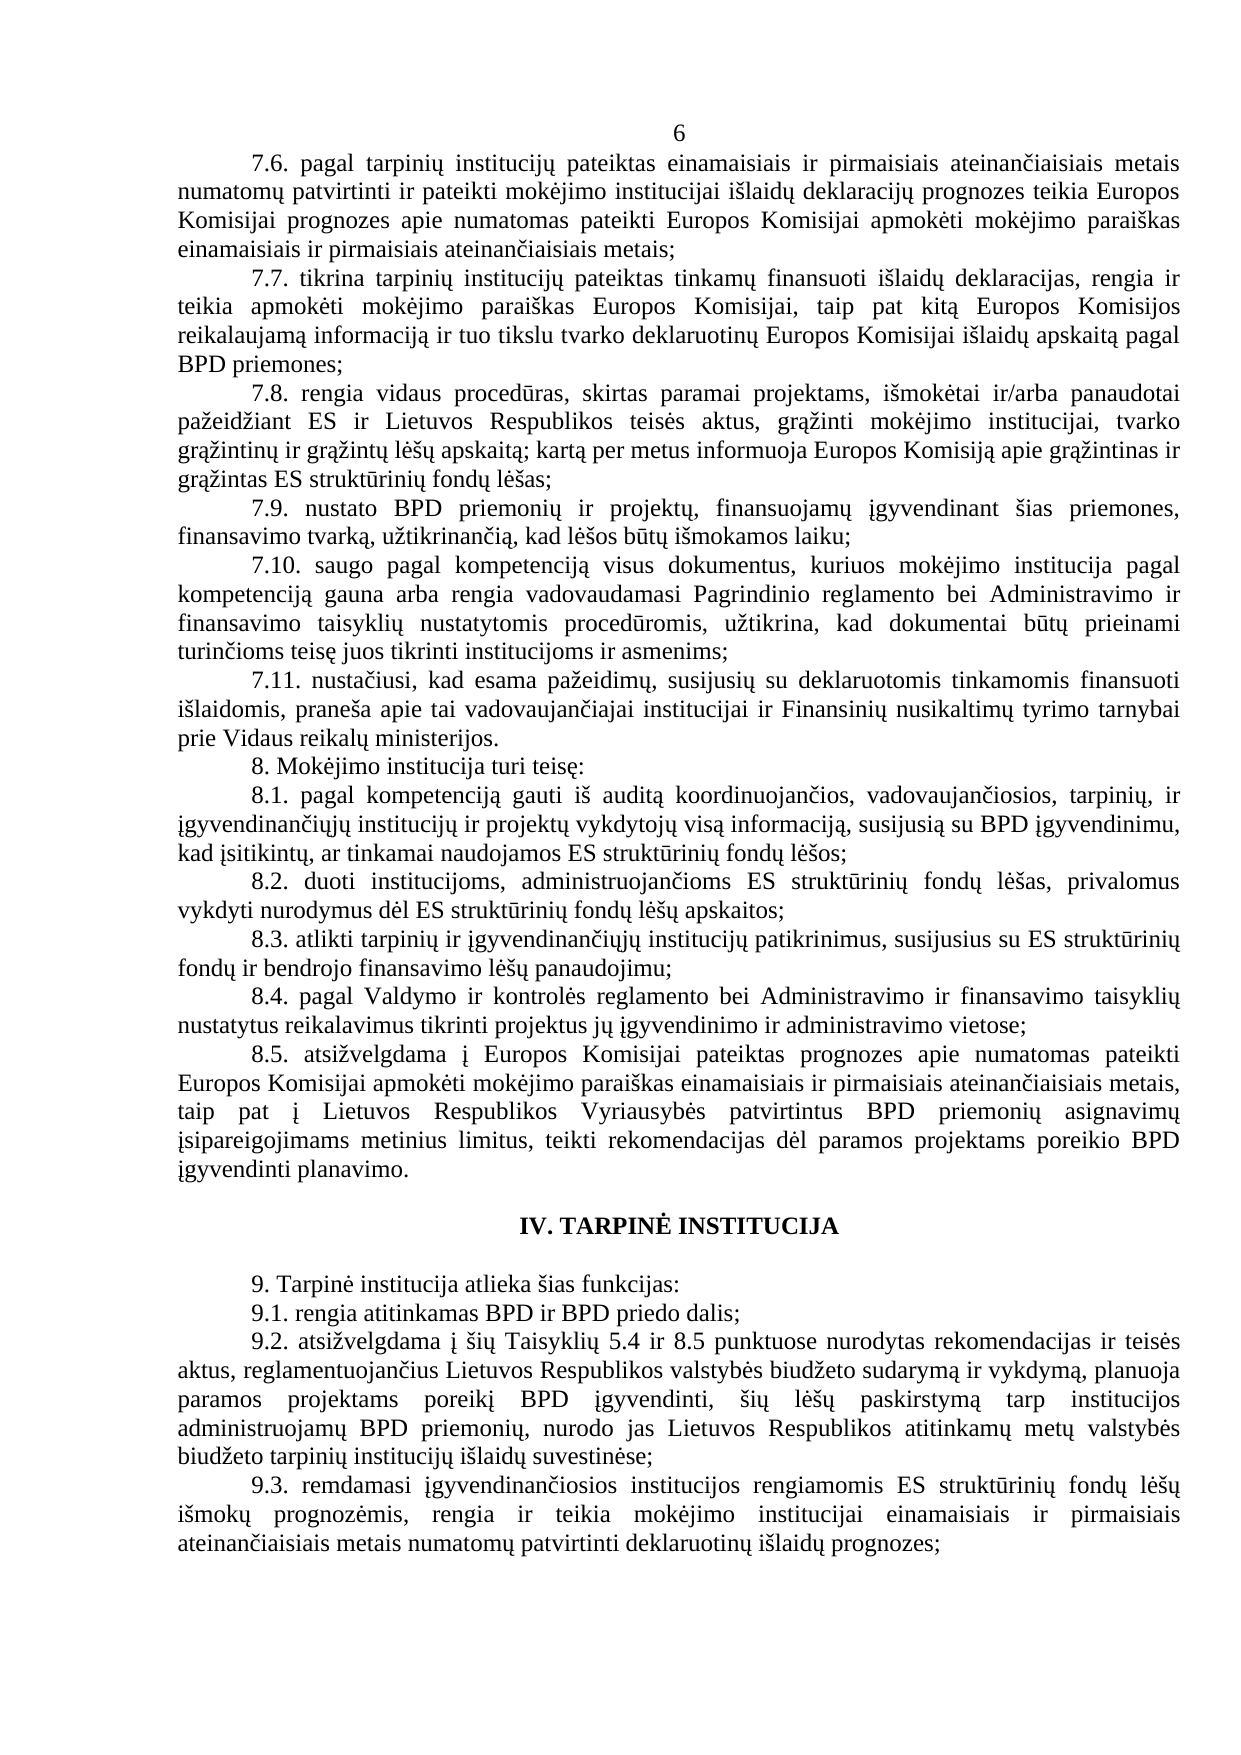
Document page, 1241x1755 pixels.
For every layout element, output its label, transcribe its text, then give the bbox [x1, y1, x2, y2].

text 8.1. pagal kompetenciją gauti iš auditą koordinuojančios, vadovaujančiosios, tarpinių, ir įgyvendinančiųjų institucijų ir projektų vykdytojų visą informaciją, susijusią su BPD įgyvendinimu, kad įsitikintų, ar tinkamai naudojamos ES struktūrinių fondų lėšos; [177, 780, 1181, 866]
text 7.11. nustačiusi, kad esama pažeidimų, susijusių su deklaruotomis tinkamomis finansuoti išlaidomis, praneša apie tai vadovaujančiajai institucijai ir Finansinių nusikaltimų tyrimo tarnybai prie Vidaus reikalų ministerijos. [177, 665, 1181, 751]
text 9.2. atsižvelgdama į šių Taisyklių 5.4 ir 8.5 punktuose nurodytas rekomendacijas ir teisės aktus, reglamentuojančius Lietuvos Respublikos valstybės biudžeto sudarymą ir vykdymą, planuoja paramos projektams poreikį BPD įgyvendinti, šių lėšų paskirstymą tarp institucijos administruojamų BPD priemonių, nurodo jas Lietuvos Respublikos atitinkamų metų valstybės biudžeto tarpinių institucijų išlaidų suvestinėse; [177, 1326, 1181, 1470]
text 8.5. atsižvelgdama į Europos Komisijai pateiktas prognozes apie numatomas pateikti Europos Komisijai apmokėti mokėjimo paraiškas einamaisiais ir pirmaisiais ateinančiaisiais metais, taip pat į Lietuvos Respublikos Vyriausybės patvirtintus BPD priemonių asignavimų įsipareigojimams metinius limitus, teikti rekomendacijas dėl paramos projektams poreikio BPD įgyvendinti planavimo. [177, 1039, 1181, 1183]
text 8.2. duoti institucijoms, administruojančioms ES struktūrinių fondų lėšas, privalomus vykdyti nurodymus dėl ES struktūrinių fondų lėšų apskaitos; [177, 866, 1181, 924]
text 8.4. pagal Valdymo ir kontrolės reglamento bei Administravimo ir finansavimo taisyklių nustatytus reikalavimus tikrinti projektus jų įgyvendinimo ir administravimo vietose; [177, 981, 1181, 1039]
text 8. Mokėjimo institucija turi teisę: [177, 751, 1181, 780]
text 9. Tarpinė institucija atlieka šias funkcijas: [177, 1269, 1181, 1298]
text 7.8. rengia vidaus procedūras, skirtas paramai projektams, išmokėtai ir/arba panaudotai pažeidžiant ES ir Lietuvos Respublikos teisės aktus, grąžinti mokėjimo institucijai, tvarko grąžintinų ir grąžintų lėšų apskaitą; kartą per metus informuoja Europos Komisiją apie grąžintinas ir grąžintas ES struktūrinių fondų lėšas; [177, 378, 1181, 493]
text 7.6. pagal tarpinių institucijų pateiktas einamaisiais ir pirmaisiais ateinančiaisiais metais numatomų patvirtinti ir pateikti mokėjimo institucijai išlaidų deklaracijų prognozes teikia Europos Komisijai prognozes apie numatomas pateikti Europos Komisijai apmokėti mokėjimo paraiškas einamaisiais ir pirmaisiais ateinančiaisiais metais; [177, 148, 1181, 263]
text IV. TARPINĖ INSTITUCIJA [177, 1211, 1181, 1240]
text 7.9. nustato BPD priemonių ir projektų, finansuojamų įgyvendinant šias priemones, finansavimo tvarką, užtikrinančią, kad lėšos būtų išmokamos laiku; [177, 493, 1181, 550]
text 9.1. rengia atitinkamas BPD ir BPD priedo dalis; [177, 1298, 1181, 1326]
text 9.3. remdamasi įgyvendinančiosios institucijos rengiamomis ES struktūrinių fondų lėšų išmokų prognozėmis, rengia ir teikia mokėjimo institucijai einamaisiais ir pirmaisiais ateinančiaisiais metais numatomų patvirtinti deklaruotinų išlaidų prognozes; [177, 1470, 1181, 1556]
text 8.3. atlikti tarpinių ir įgyvendinančiųjų institucijų patikrinimus, susijusius su ES struktūrinių fondų ir bendrojo finansavimo lėšų panaudojimu; [177, 924, 1181, 981]
text 7.10. saugo pagal kompetenciją visus dokumentus, kuriuos mokėjimo institucija pagal kompetenciją gauna arba rengia vadovaudamasi Pagrindinio reglamento bei Administravimo ir finansavimo taisyklių nustatytomis procedūromis, užtikrina, kad dokumentai būtų prieinami turinčioms teisę juos tikrinti institucijoms ir asmenims; [177, 550, 1181, 665]
text 7.7. tikrina tarpinių institucijų pateiktas tinkamų finansuoti išlaidų deklaracijas, rengia ir teikia apmokėti mokėjimo paraiškas Europos Komisijai, taip pat kitą Europos Komisijos reikalaujamą informaciją ir tuo tikslu tvarko deklaruotinų Europos Komisijai išlaidų apskaitą pagal BPD priemones; [177, 263, 1181, 378]
